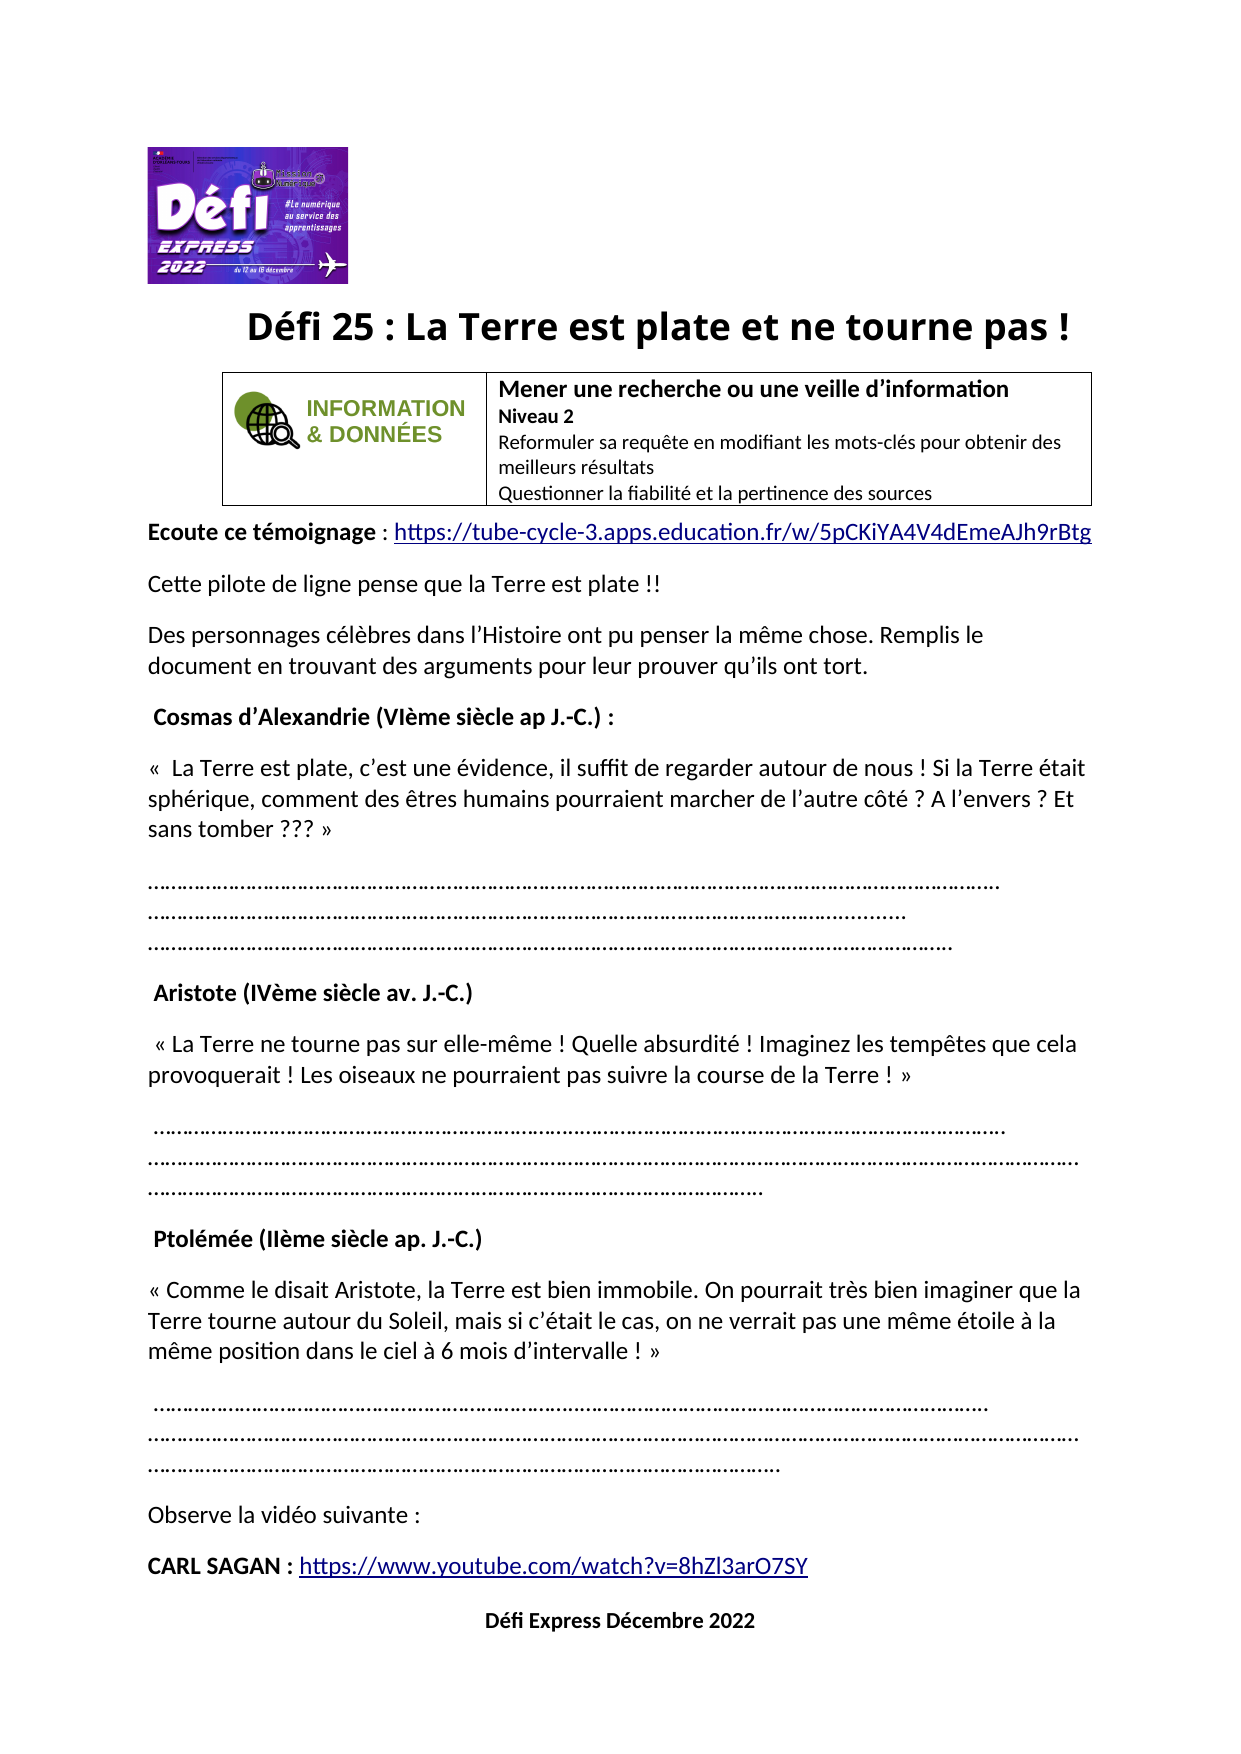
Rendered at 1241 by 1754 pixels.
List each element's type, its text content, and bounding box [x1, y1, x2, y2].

table_header [223, 373, 486, 505]
text ………………………………………………………………..………………………………………………………………..…………………………………………………………………………………………………………………………………………………………………………………………………………………………………………….. [148, 1111, 1093, 1202]
text Aristote (IVème siècle av. J.-C.) [148, 977, 1093, 1008]
text Ecoute ce témoignage : https://tube-cycle-3.apps.education.fr/w/5pCKiYA4V4dEmeAJh9rBtg [148, 517, 1093, 547]
text Ptolémée (IIème siècle ap. J.-C.) [148, 1223, 1093, 1253]
table_header Mener une recherche ou une veille d’information Niveau 2 Reformuler sa requête en modifiant les mots-clés pour obtenir des meilleurs résultats Questionner la fiabilité et la pertinence des sources [487, 373, 1091, 505]
text ………………………………………………………………..……………………………………………………………..……………………………………………………………………………………………………………………………………………………………………………………………………………………………………………….. [148, 1387, 1093, 1478]
text « La Terre ne tourne pas sur elle-même ! Quelle absurdité ! Imaginez les tempêtes que cela provoquerait ! Les oiseaux ne pourraient pas suivre la course de la Terre ! » [148, 1029, 1093, 1090]
text « La Terre est plate, c’est une évidence, il suffit de regarder autour de nous ! Si la Terre était sphérique, comment des êtres humains pourraient marcher de l’autre côté ? A l’envers ? Et sans tomber ??? » [148, 752, 1093, 844]
text ………………………………………………………………..………………………………………………………………..…………………………………………………………………………………………………………...........………………………………………………………………………………………………………………………….. [148, 865, 1093, 956]
text CARL SAGAN : https://www.youtube.com/watch?v=8hZl3arO7SY [148, 1550, 1093, 1581]
text Défi 25 : La Terre est plate et ne tourne pas ! [223, 301, 1093, 352]
text « Comme le disait Aristote, la Terre est bien immobile. On pourrait très bien imaginer que la Terre tourne autour du Soleil, mais si c’était le cas, on ne verrait pas une même étoile à la même position dans le ciel à 6 mois d’intervalle ! » [148, 1274, 1093, 1366]
text Des personnages célèbres dans l’Histoire ont pu penser la même chose. Remplis le document en trouvant des arguments pour leur prouver qu’ils ont tort. [148, 619, 1093, 680]
text Cette pilote de ligne pense que la Terre est plate !! [148, 568, 1093, 598]
text Observe la vidéo suivante : [148, 1499, 1093, 1529]
text Cosmas d’Alexandrie (VIème siècle ap J.-C.) : [148, 701, 1093, 732]
